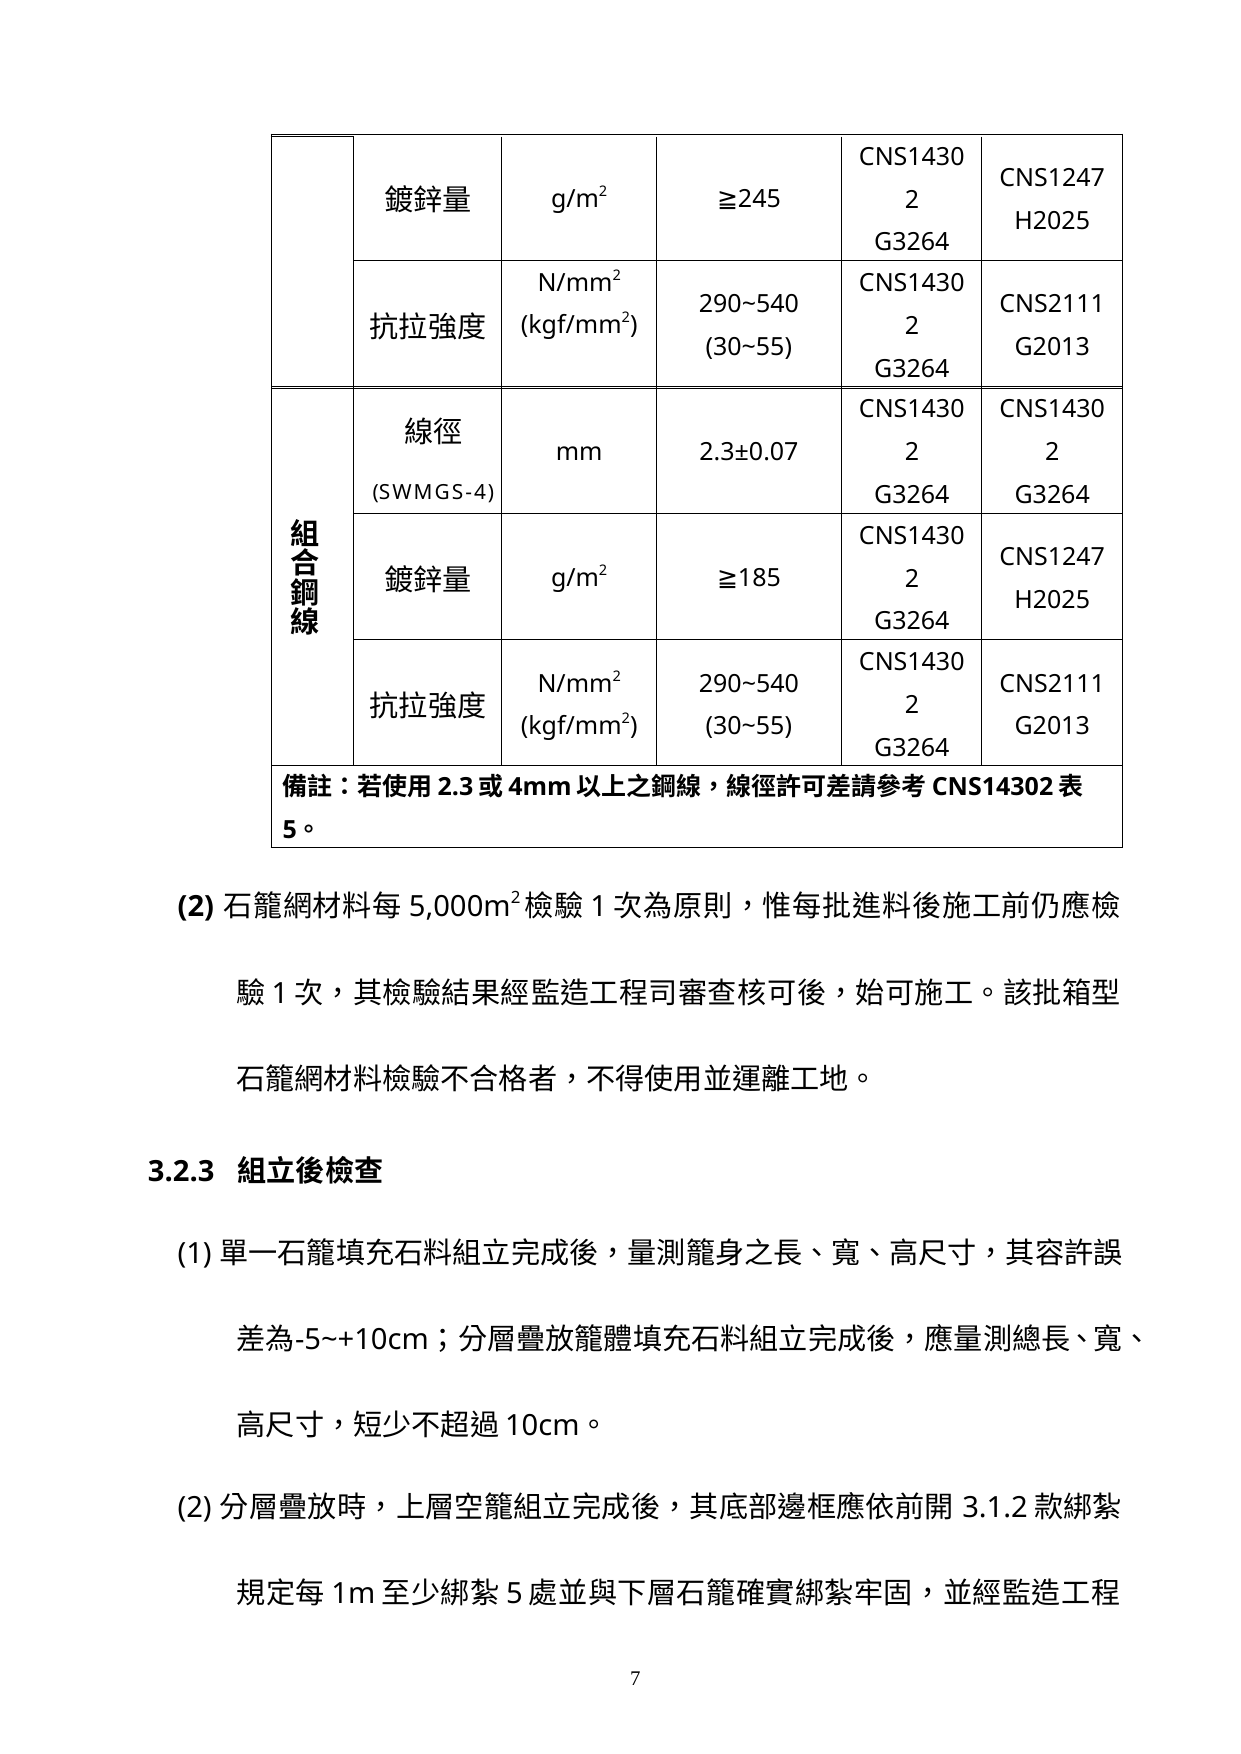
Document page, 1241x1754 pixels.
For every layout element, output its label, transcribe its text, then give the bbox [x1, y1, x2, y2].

table_cell 石籠網(含間隔網與端網) [272, 137, 353, 386]
table_cell N/mm2 (kgf/mm2) [502, 261, 656, 386]
table_cell CNS14302 G3264 [841, 135, 982, 260]
table_cell N/mm2 (kgf/mm2) [502, 640, 656, 765]
table_cell 290~540 (30~55) [657, 261, 841, 386]
table_cell 290~540 (30~55) [657, 640, 841, 765]
table_cell 抗拉強度 [354, 640, 501, 765]
table_cell CNS2111 G2013 [982, 261, 1122, 386]
table_cell 抗拉強度 [354, 261, 501, 386]
table_cell CNS1247 H2025 [982, 135, 1122, 260]
text (1) 單一石籠填充石料組立完成後，量測籠身之長、寬、高尺寸，其容許誤差為-5~+10cm；分層疊放籠體填充石料組立完成後，應量測總長、寬、高尺寸，短少不超過10cm。 [177, 1213, 1122, 1461]
table_cell 鍍鋅量 [354, 135, 502, 260]
table_cell CNS14302 G3264 [982, 389, 1122, 512]
table_cell 2.3±0.07 [657, 389, 841, 512]
table_cell ≧245 [656, 135, 841, 260]
table_cell g/m2 [502, 514, 656, 639]
table_cell 鍍鋅量 [354, 514, 501, 639]
table_cell 組合鋼線 [272, 389, 353, 765]
table_cell 備註：若使用2.3或4mm以上之鋼線，線徑許可差請參考CNS14302表5。 [272, 766, 1122, 847]
table_cell CNS14302 G3264 [842, 261, 981, 386]
text (2) 分層疊放時，上層空籠組立完成後，其底部邊框應依前開3.1.2款綁紮規定每1m至少綁紮5處並與下層石籠確實綁紮牢固，並經監造工程 [177, 1467, 1122, 1628]
table_cell ≧185 [657, 514, 841, 639]
table_cell CNS1247 H2025 [982, 514, 1122, 639]
text (2) 石籠網材料每5,000m2檢驗1次為原則，惟每批進料後施工前仍應檢驗1次，其檢驗結果經監造工程司審查核可後，始可施工。該批箱型石籠網材料檢驗不合格者，不得使用並運離工地。 [177, 867, 1122, 1114]
table_cell CNS2111 G2013 [982, 640, 1122, 765]
text 3.2.3 組立後檢查 [148, 1132, 1122, 1207]
table_cell 線徑(SWMGS-4) [354, 389, 501, 512]
table_cell CNS14302 G3264 [842, 389, 981, 512]
table_cell g/m2 [502, 135, 656, 260]
table_cell CNS14302 G3264 [842, 514, 981, 639]
table_cell mm [502, 389, 656, 512]
table_cell CNS14302 G3264 [842, 640, 981, 765]
